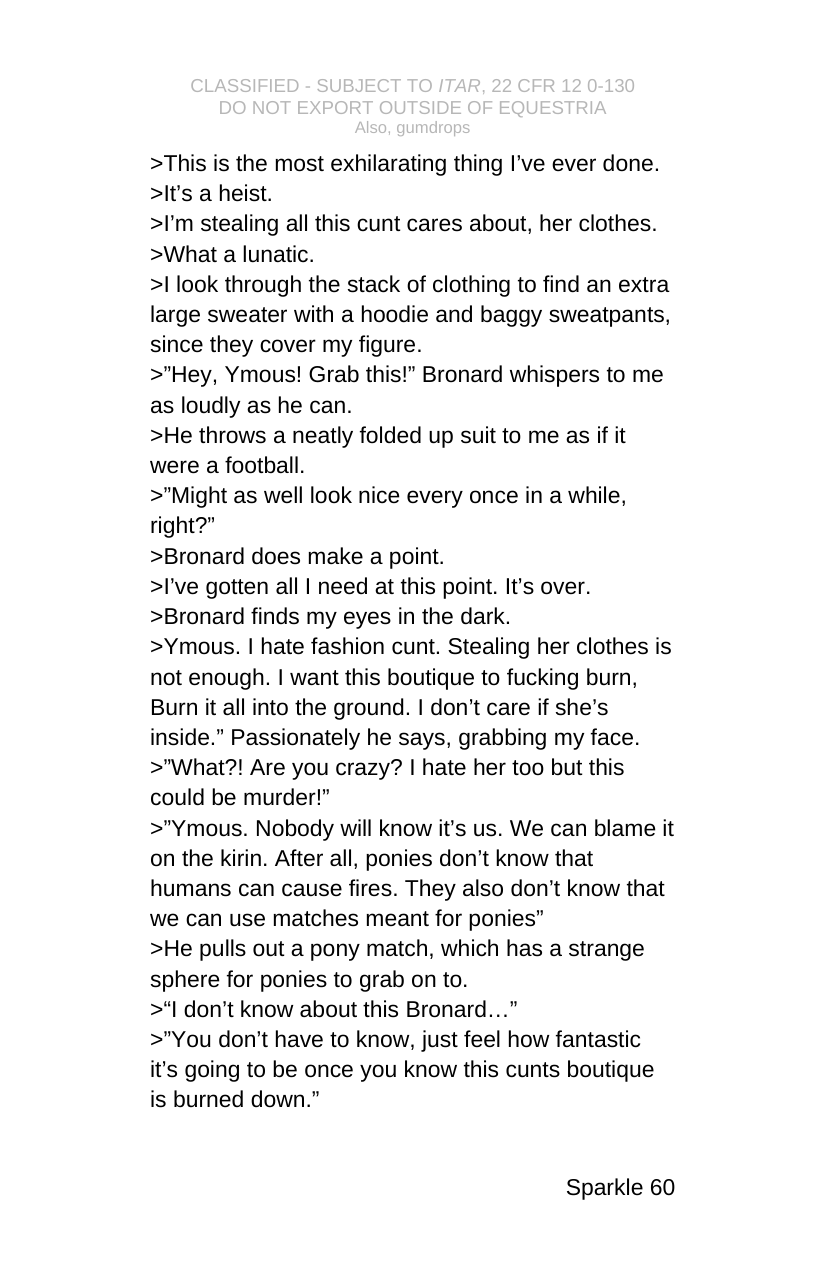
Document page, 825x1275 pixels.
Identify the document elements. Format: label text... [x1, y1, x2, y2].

text >Bronard does make a point. [150, 543, 675, 569]
text >”Might as well look nice every once in a while, right?” [150, 482, 675, 539]
text >”You don’t have to know, just feel how fantastic it’s going to be once you know this cunts boutique is burned down.” [150, 1026, 675, 1113]
text >“I don’t know about this Bronard…” [150, 996, 675, 1022]
text >I’ve gotten all I need at this point. It’s over. [150, 573, 675, 599]
text >What a lunatic. [150, 241, 675, 267]
text >”What?! Are you crazy? I hate her too but this could be murder!” [150, 754, 675, 811]
text >He throws a neatly folded up suit to me as if it were a football. [150, 422, 675, 478]
text >I’m stealing all this cunt cares about, her clothes. [150, 210, 675, 237]
text >”Hey, Ymous! Grab this!” Bronard whispers to me as loudly as he can. [150, 361, 675, 418]
text >He pulls out a pony match, which has a strange sphere for ponies to grab on to. [150, 935, 675, 992]
text >”Ymous. Nobody will know it’s us. We can blame it on the kirin. After all, ponies don’t know that humans can cause fires. They also don’t know that we can use matches meant for ponies” [150, 814, 675, 932]
text >This is the most exhilarating thing I’ve ever done. [150, 150, 675, 176]
text >Bronard finds my eyes in the dark. [150, 603, 675, 629]
text >Ymous. I hate fashion cunt. Stealing her clothes is not enough. I want this boutique to fucking burn, Burn it all into the ground. I don’t care if she’s inside.” Passionately he says, grabbing my face. [150, 633, 675, 750]
text >I look through the stack of clothing to find an extra large sweater with a hoodie and baggy sweatpants, since they cover my figure. [150, 271, 675, 358]
text >It’s a heist. [150, 180, 675, 207]
